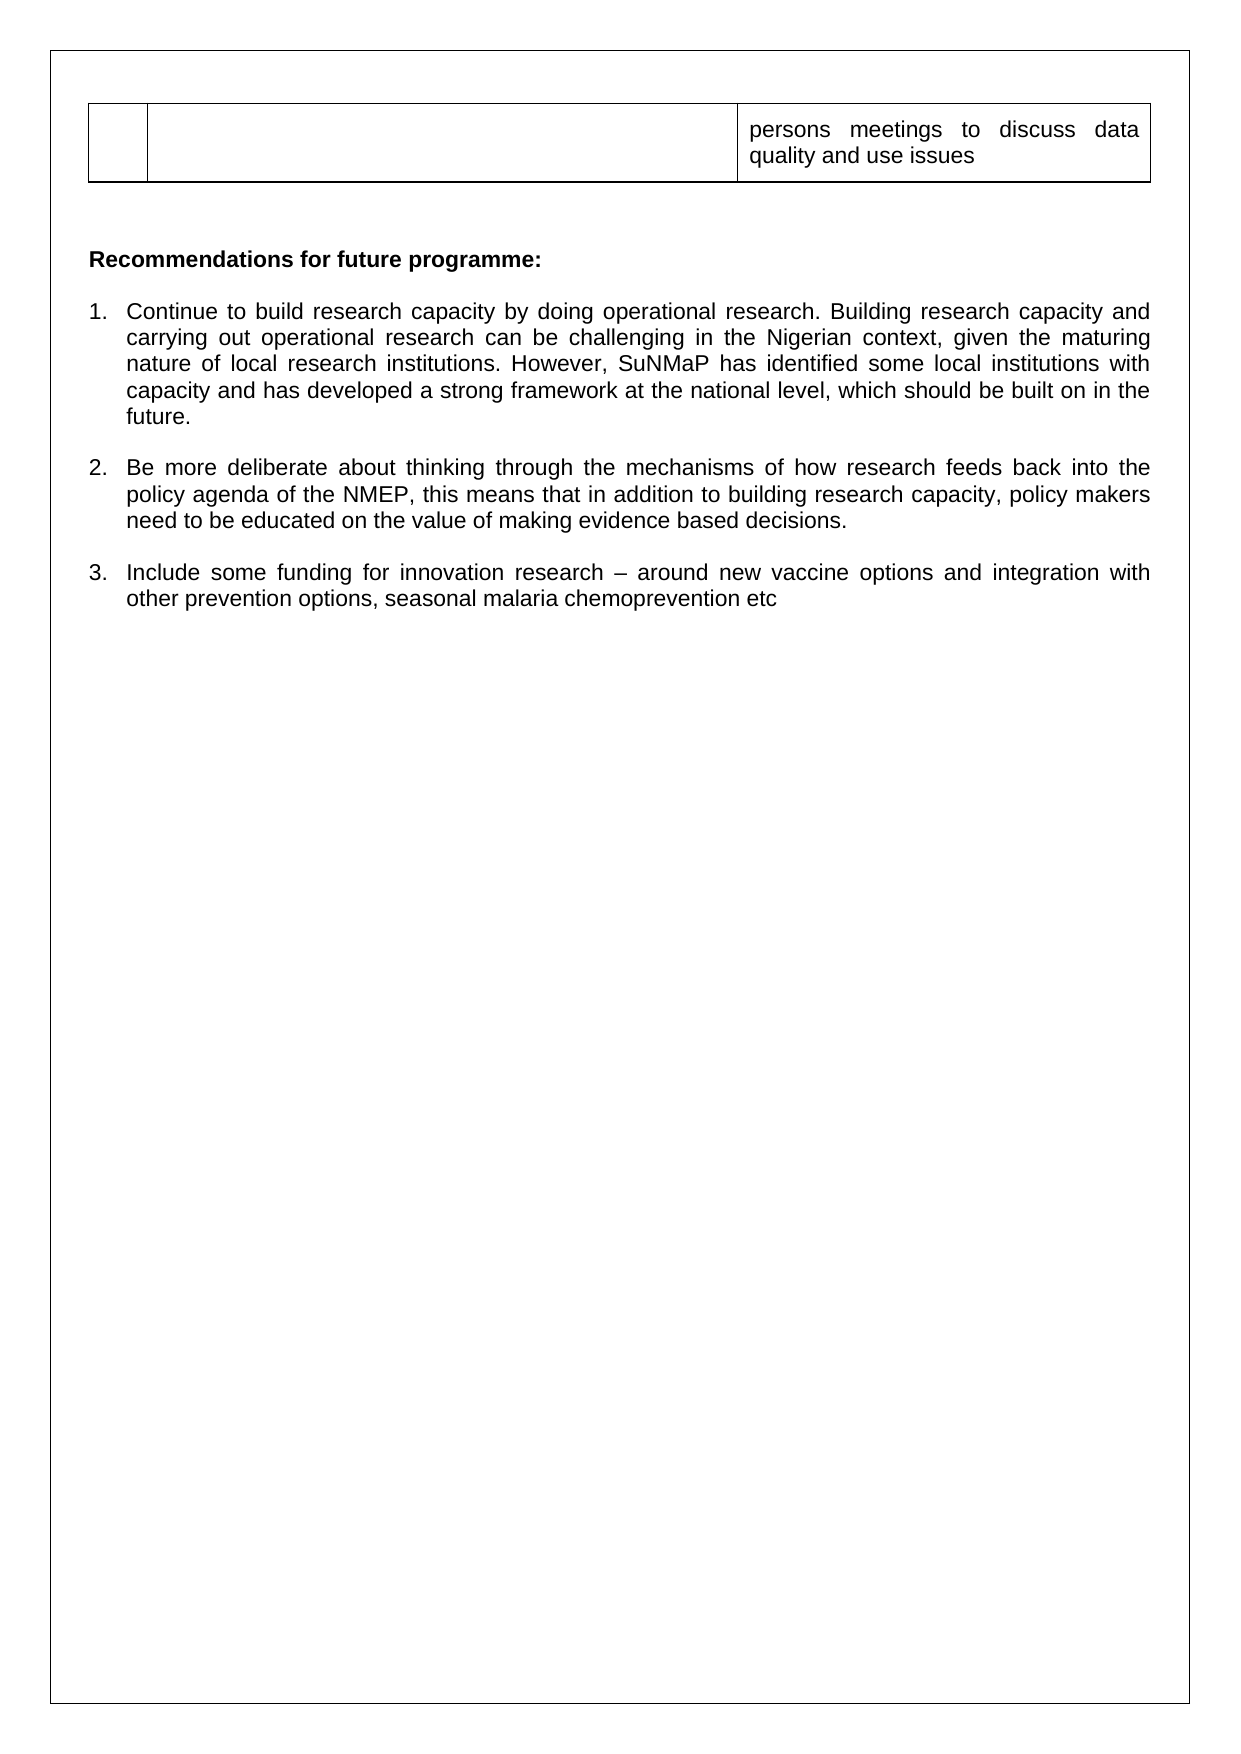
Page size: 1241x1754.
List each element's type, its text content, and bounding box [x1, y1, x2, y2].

table_cell persons meetings to discuss data quality and use issues [738, 104, 1150, 181]
table_cell [89, 104, 147, 181]
table_cell [148, 104, 737, 181]
list Continue to build research capacity by doing operational research. Building research capacity and carrying out operational research can be challenging in the Nigerian context, given the maturing nature of local research institutions. However, SuNMaP has identified some local institutions with capacity and has developed a strong framework at the national level, which should be built on in the future. [89, 298, 1152, 429]
list Be more deliberate about thinking through the mechanisms of how research feeds back into the policy agenda of the NMEP, this means that in addition to building research capacity, policy makers need to be educated on the value of making evidence based decisions. [89, 454, 1152, 533]
list Include some funding for innovation research – around new vaccine options and integration with other prevention options, seasonal malaria chemoprevention etc [89, 558, 1152, 611]
text Recommendations for future programme: [89, 246, 1152, 273]
